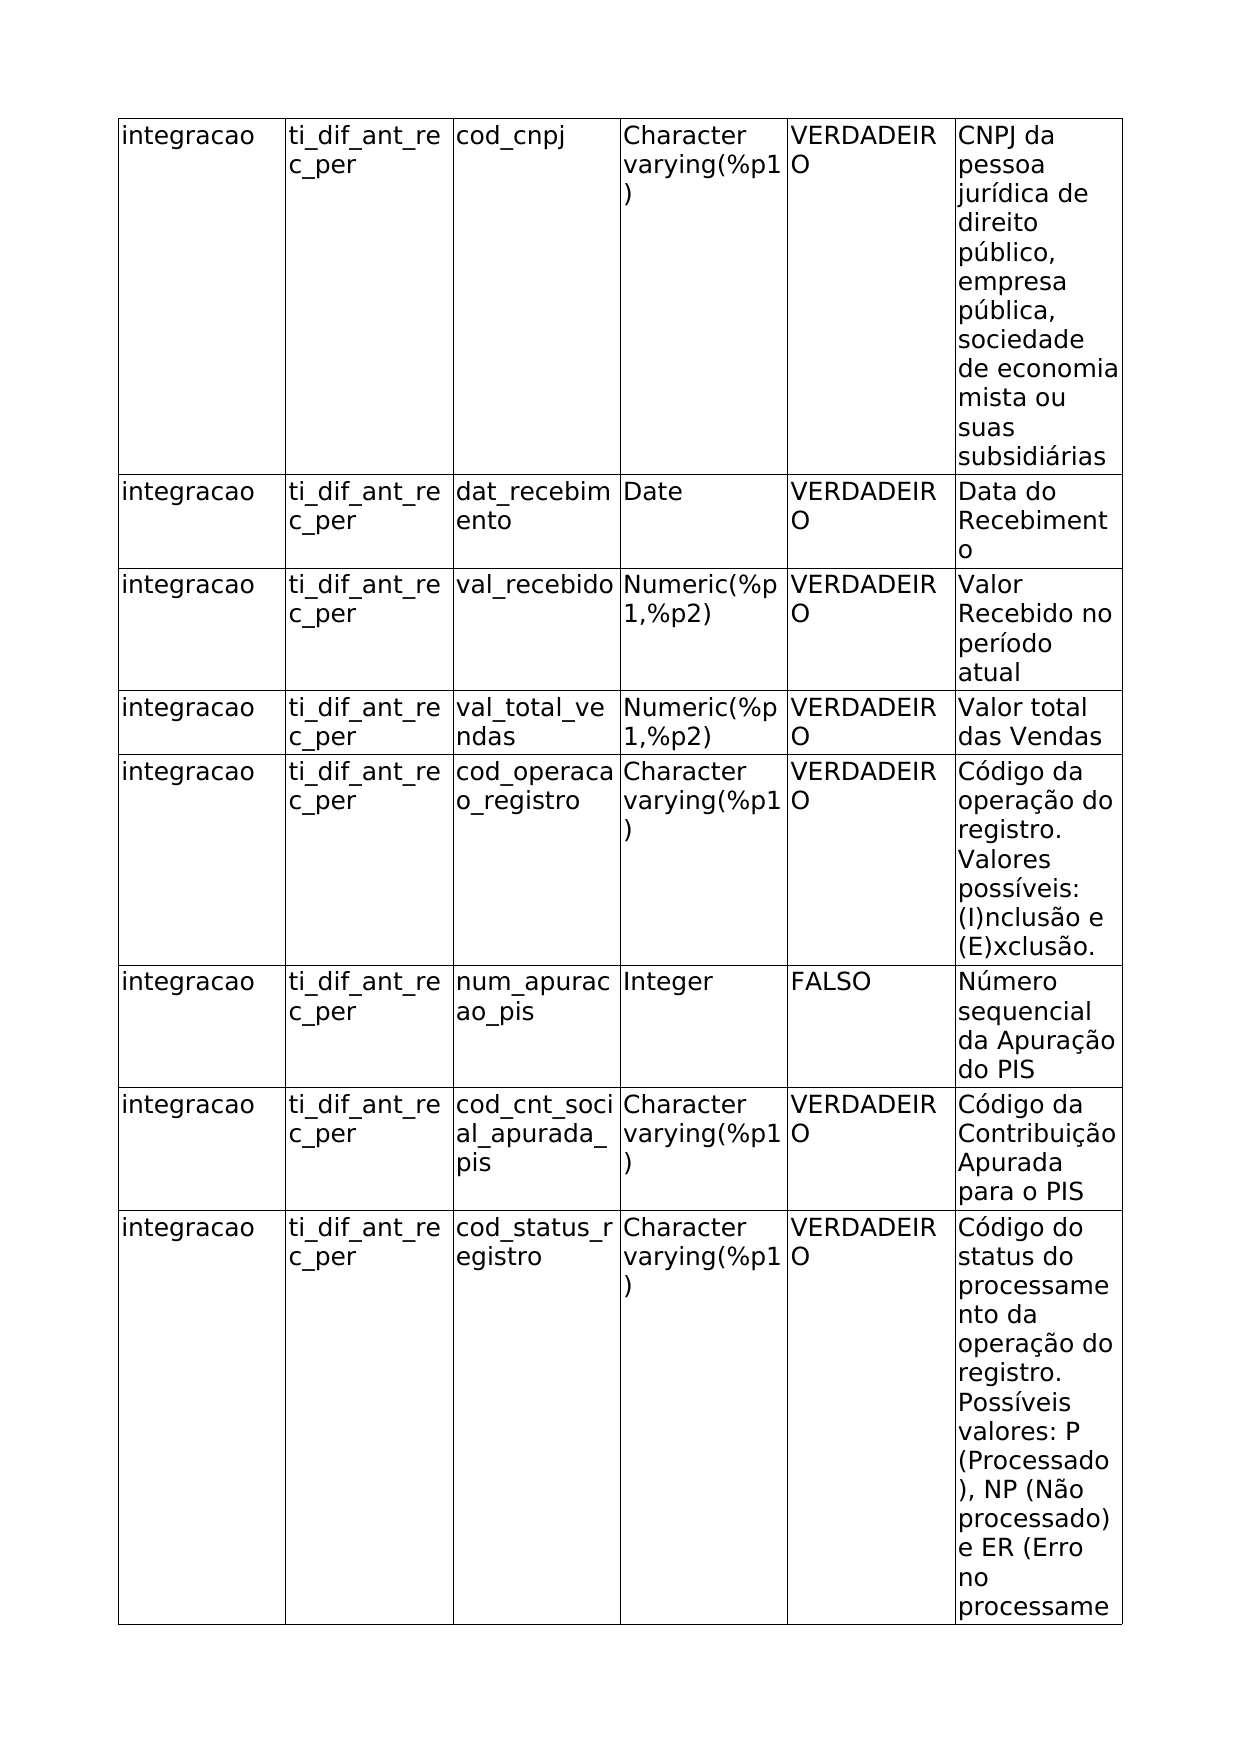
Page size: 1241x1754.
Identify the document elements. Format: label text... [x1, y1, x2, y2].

table_cell val_recebido [454, 569, 620, 690]
table_cell ti_dif_ant_rec_per [286, 755, 453, 964]
table_cell ti_dif_ant_rec_per [286, 1211, 453, 1624]
table_cell Date [621, 475, 787, 567]
table_cell ti_dif_ant_rec_per [286, 119, 453, 474]
table_cell integracao [119, 966, 285, 1087]
table_cell VERDADEIRO [788, 691, 955, 754]
table_cell integracao [119, 1211, 285, 1624]
table_cell Numeric(%p1,%p2) [621, 569, 787, 690]
table_cell integracao [119, 1088, 285, 1210]
table_cell cod_operacao_registro [454, 755, 620, 964]
table_cell val_total_vendas [454, 691, 620, 754]
table_cell integracao [119, 119, 285, 474]
table_cell Código da operação do registro. Valores possíveis: (I)nclusão e (E)xclusão. [956, 755, 1122, 964]
table_cell Character varying(%p1) [621, 755, 787, 964]
table_cell CNPJ da pessoa jurídica de direito público, empresa pública, sociedade de economia mista ou suas subsidiárias [956, 119, 1122, 474]
table_cell Valor total das Vendas [956, 691, 1122, 754]
table_cell ti_dif_ant_rec_per [286, 1088, 453, 1210]
table_cell ti_dif_ant_rec_per [286, 966, 453, 1087]
table_cell Character varying(%p1) [621, 1088, 787, 1210]
table_cell VERDADEIRO [788, 119, 955, 474]
table_cell Character varying(%p1) [621, 1211, 787, 1624]
table_cell Código da Contribuição Apurada para o PIS [956, 1088, 1122, 1210]
table_cell Character varying(%p1) [621, 119, 787, 474]
table_cell VERDADEIRO [788, 1088, 955, 1210]
table_cell integracao [119, 755, 285, 964]
table_cell integracao [119, 691, 285, 754]
table_cell Número sequencial da Apuração do PIS [956, 966, 1122, 1087]
table_cell integracao [119, 475, 285, 567]
table_cell Numeric(%p1,%p2) [621, 691, 787, 754]
table_cell ti_dif_ant_rec_per [286, 691, 453, 754]
table_cell Valor Recebido no período atual [956, 569, 1122, 690]
table_cell cod_status_registro [454, 1211, 620, 1624]
table_cell FALSO [788, 966, 955, 1087]
table_cell ti_dif_ant_rec_per [286, 569, 453, 690]
table_cell integracao [119, 569, 285, 690]
table_cell Integer [621, 966, 787, 1087]
table_cell ti_dif_ant_rec_per [286, 475, 453, 567]
table_cell cod_cnpj [454, 119, 620, 474]
table_cell num_apuracao_pis [454, 966, 620, 1087]
table_cell Data do Recebimento [956, 475, 1122, 567]
table_cell VERDADEIRO [788, 475, 955, 567]
table_cell VERDADEIRO [788, 569, 955, 690]
table_cell Código do status do processamento da operação do registro. Possíveis valores: P (Processado), NP (Não processado) e ER (Erro no processame [956, 1211, 1122, 1624]
table_cell dat_recebimento [454, 475, 620, 567]
table_cell VERDADEIRO [788, 755, 955, 964]
table_cell cod_cnt_social_apurada_pis [454, 1088, 620, 1210]
table_cell VERDADEIRO [788, 1211, 955, 1624]
